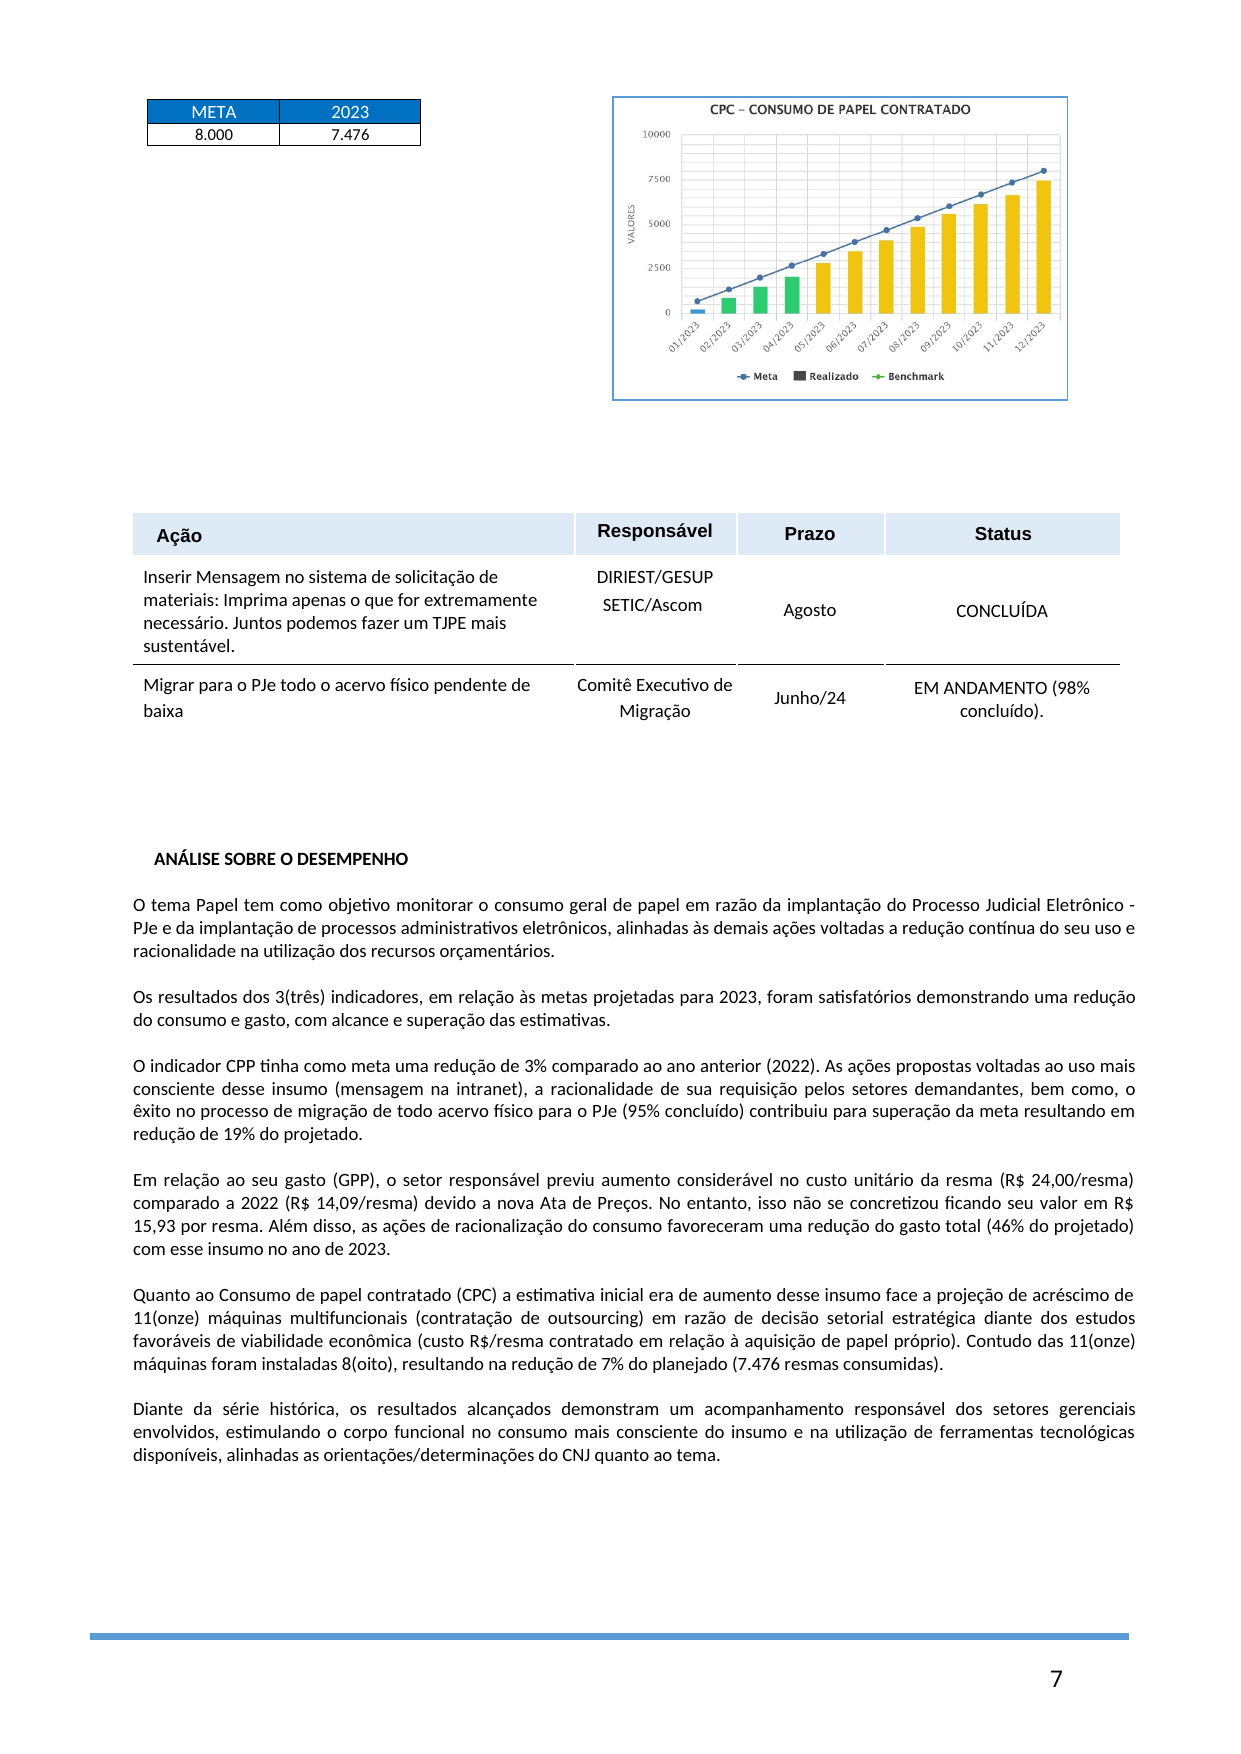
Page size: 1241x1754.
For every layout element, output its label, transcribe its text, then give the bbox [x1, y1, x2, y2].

table_header Ação [133, 513, 574, 555]
table_cell 8.000 [148, 124, 279, 145]
table_header META [148, 100, 279, 123]
table_cell Comitê Executivo de Migração [576, 665, 736, 733]
table_cell 7.476 [280, 124, 420, 145]
table_cell Agosto [738, 558, 884, 664]
text Quanto ao Consumo de papel contratado (CPC) a estimativa inicial era de aumento desse insumo face a projeção de acréscimo de 11(onze) máquinas multifuncionais (contratação de outsourcing) em razão de decisão setorial estratégica diante dos estudos favoráveis de viabilidade econômica (custo R$/resma contratado em relação à aquisição de papel próprio). Contudo das 11(onze) máquinas foram instaladas 8(oito), resultando na redução de 7% do planejado (7.476 resmas consumidas). [133, 1283, 1137, 1374]
text O indicador CPP tinha como meta uma redução de 3% comparado ao ano anterior (2022). As ações propostas voltadas ao uso mais consciente desse insumo (mensagem na intranet), a racionalidade de sua requisição pelos setores demandantes, bem como, o êxito no processo de migração de todo acervo físico para o PJe (95% concluído) contribuiu para superação da meta resultando em redução de 19% do projetado. [133, 1054, 1137, 1145]
text Diante da série histórica, os resultados alcançados demonstram um acompanhamento responsável dos setores gerenciais envolvidos, estimulando o corpo funcional no consumo mais consciente do insumo e na utilização de ferramentas tecnológicas disponíveis, alinhadas as orientações/determinações do CNJ quanto ao tema. [133, 1397, 1137, 1466]
table_header Responsável [576, 513, 736, 555]
table_cell CONCLUÍDA [886, 558, 1120, 664]
text ANÁLISE SOBRE O DESEMPENHO [133, 847, 1137, 870]
table_cell EM ANDAMENTO (98% concluído). [886, 665, 1120, 733]
text Os resultados dos 3(três) indicadores, em relação às metas projetadas para 2023, foram satisfatórios demonstrando uma redução do consumo e gasto, com alcance e superação das estimativas. [133, 985, 1137, 1031]
text O tema Papel tem como objetivo monitorar o consumo geral de papel em razão da implantação do Processo Judicial Eletrônico - PJe e da implantação de processos administrativos eletrônicos, alinhadas às demais ações voltadas a redução contínua do seu uso e racionalidade na utilização dos recursos orçamentários. [133, 893, 1137, 962]
table_header Status [886, 513, 1120, 555]
table_cell Inserir Mensagem no sistema de solicitação de materiais: Imprima apenas o que for extremamente necessário. Juntos podemos fazer um TJPE mais sustentável. [133, 558, 574, 664]
table_header Prazo [738, 513, 884, 555]
table_cell Junho/24 [738, 665, 884, 733]
table_cell DIRIEST/GESUP SETIC/Ascom [576, 558, 736, 664]
text Em relação ao seu gasto (GPP), o setor responsável previu aumento considerável no custo unitário da resma (R$ 24,00/resma) comparado a 2022 (R$ 14,09/resma) devido a nova Ata de Preços. No entanto, isso não se concretizou ficando seu valor em R$ 15,93 por resma. Além disso, as ações de racionalização do consumo favoreceram uma redução do gasto total (46% do projetado) com esse insumo no ano de 2023. [133, 1168, 1137, 1260]
table_header 2023 [280, 100, 420, 123]
table_cell Migrar para o PJe todo o acervo físico pendente de baixa [133, 665, 574, 733]
